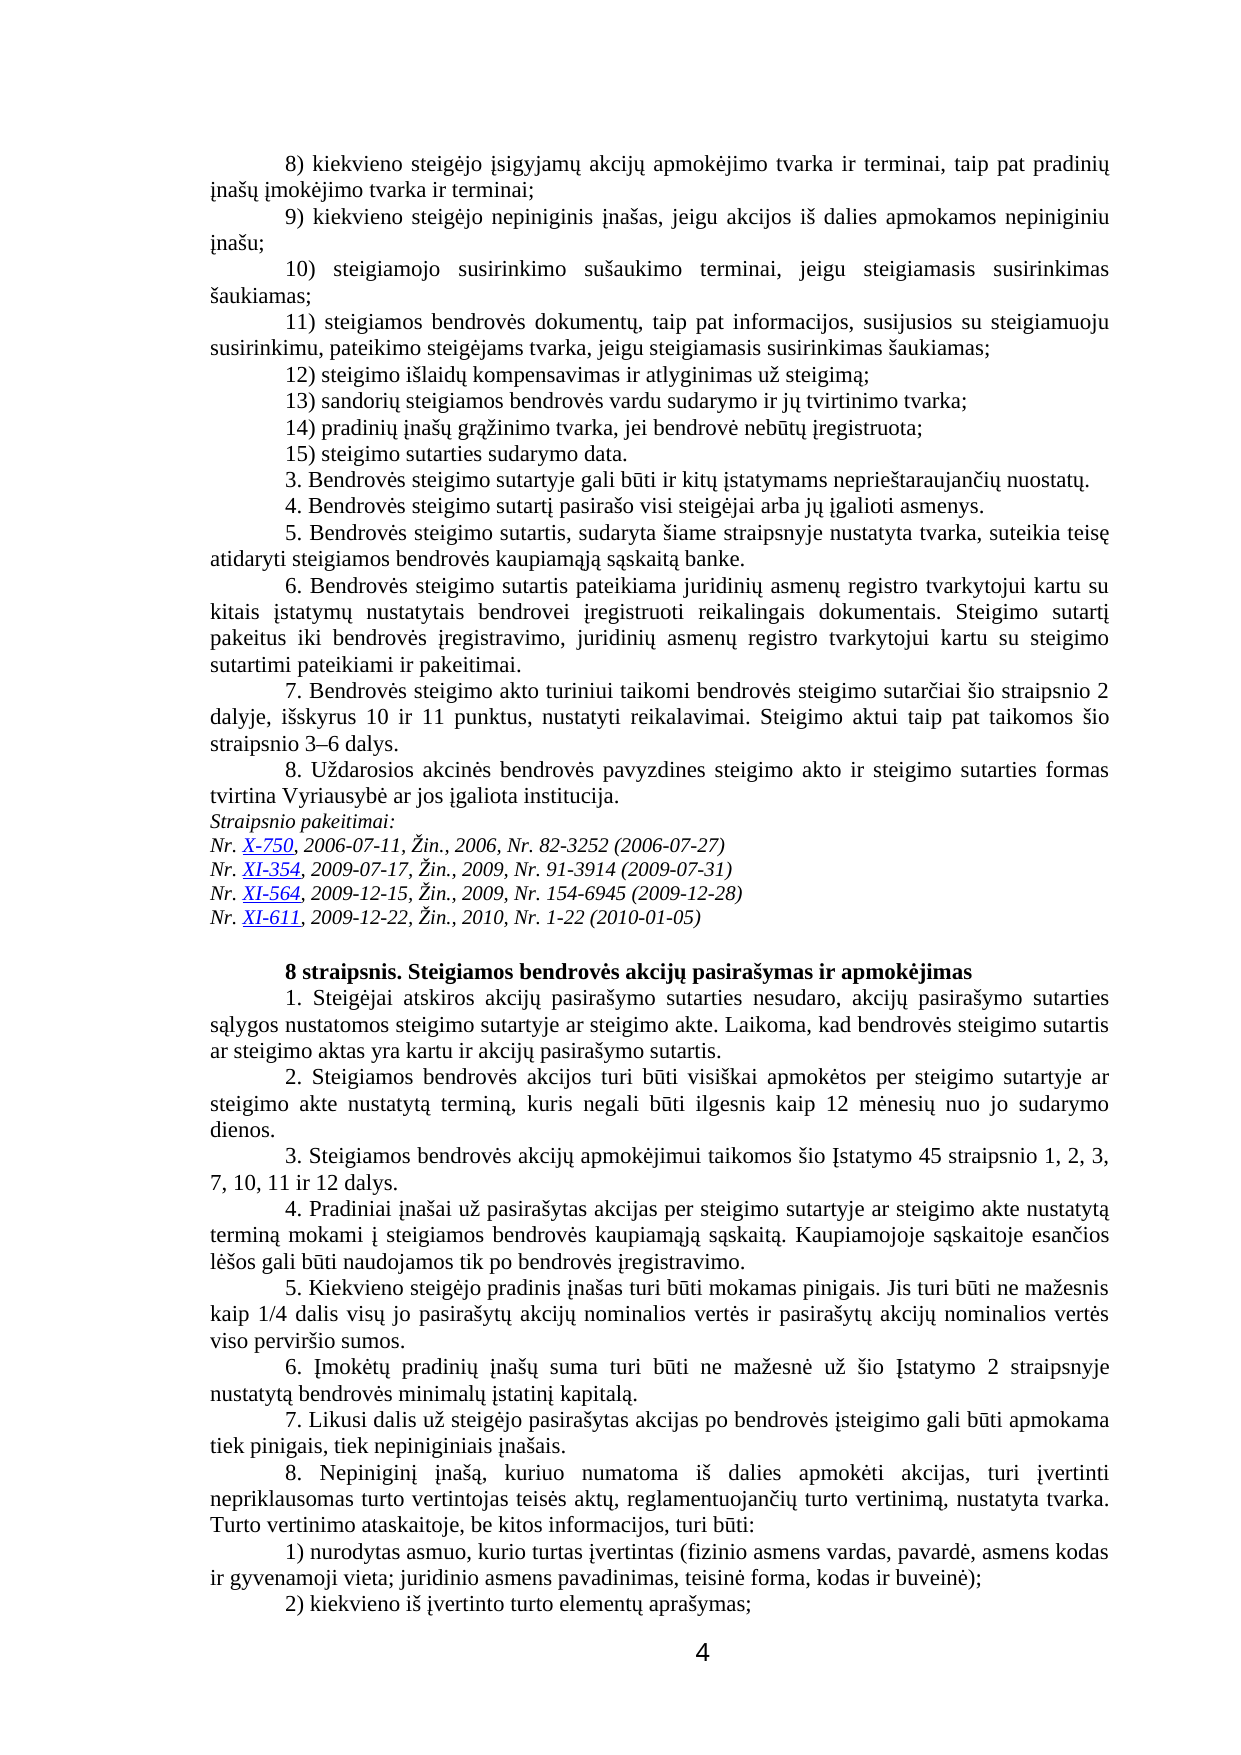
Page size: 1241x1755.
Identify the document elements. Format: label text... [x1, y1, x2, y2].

text 3. Steigiamos bendrovės akcijų apmokėjimui taikomos šio Įstatymo 45 straipsnio 1, 2, 3, 7, 10, 11 ir 12 dalys. [210, 1142, 1111, 1195]
text 3. Bendrovės steigimo sutartyje gali būti ir kitų įstatymams neprieštaraujančių nuostatų. [210, 466, 1111, 493]
text Nr. XI-611, 2009-12-22, Žin., 2010, Nr. 1-22 (2010-01-05) [210, 905, 1120, 929]
text 1) nurodytas asmuo, kurio turtas įvertintas (fizinio asmens vardas, pavardė, asmens kodas ir gyvenamoji vieta; juridinio asmens pavadinimas, teisinė forma, kodas ir buveinė); [210, 1538, 1111, 1590]
text 11) steigiamos bendrovės dokumentų, taip pat informacijos, susijusios su steigiamuoju susirinkimu, pateikimo steigėjams tvarka, jeigu steigiamasis susirinkimas šaukiamas; [210, 308, 1110, 361]
text Nr. X-750, 2006-07-11, Žin., 2006, Nr. 82-3252 (2006-07-27) [210, 833, 1111, 857]
text 9) kiekvieno steigėjo nepiniginis įnašas, jeigu akcijos iš dalies apmokamos nepiniginiu įnašu; [210, 203, 1111, 255]
text 5. Bendrovės steigimo sutartis, sudaryta šiame straipsnyje nustatyta tvarka, suteikia teisę atidaryti steigiamos bendrovės kaupiamąją sąskaitą banke. [210, 519, 1111, 572]
text 8) kiekvieno steigėjo įsigyjamų akcijų apmokėjimo tvarka ir terminai, taip pat pradinių įnašų įmokėjimo tvarka ir terminai; [210, 150, 1111, 203]
text 13) sandorių steigiamos bendrovės vardu sudarymo ir jų tvirtinimo tvarka; [210, 387, 1111, 413]
text Nr. XI-564, 2009-12-15, Žin., 2009, Nr. 154-6945 (2009-12-28) [210, 881, 1120, 905]
text 7. Bendrovės steigimo akto turiniui taikomi bendrovės steigimo sutarčiai šio straipsnio 2 dalyje, išskyrus 10 ir 11 punktus, nustatyti reikalavimai. Steigimo aktui taip pat taikomos šio straipsnio 3–6 dalys. [210, 677, 1111, 756]
text 4. Pradiniai įnašai už pasirašytas akcijas per steigimo sutartyje ar steigimo akte nustatytą terminą mokami į steigiamos bendrovės kaupiamąją sąskaitą. Kaupiamojoje sąskaitoje esančios lėšos gali būti naudojamos tik po bendrovės įregistravimo. [210, 1195, 1111, 1274]
text Nr. XI-354, 2009-07-17, Žin., 2009, Nr. 91-3914 (2009-07-31) [210, 857, 1120, 881]
text 8 straipsnis. Steigiamos bendrovės akcijų pasirašymas ir apmokėjimas [210, 958, 1111, 984]
text 5. Kiekvieno steigėjo pradinis įnašas turi būti mokamas pinigais. Jis turi būti ne mažesnis kaip 1/4 dalis visų jo pasirašytų akcijų nominalios vertės ir pasirašytų akcijų nominalios vertės viso perviršio sumos. [210, 1274, 1111, 1353]
text 8. Uždarosios akcinės bendrovės pavyzdines steigimo akto ir steigimo sutarties formas tvirtina Vyriausybė ar jos įgaliota institucija. [210, 756, 1111, 809]
text 4. Bendrovės steigimo sutartį pasirašo visi steigėjai arba jų įgalioti asmenys. [210, 493, 1111, 519]
text 10) steigiamojo susirinkimo sušaukimo terminai, jeigu steigiamasis susirinkimas šaukiamas; [210, 255, 1110, 308]
text 6. Įmokėtų pradinių įnašų suma turi būti ne mažesnė už šio Įstatymo 2 straipsnyje nustatytą bendrovės minimalų įstatinį kapitalą. [210, 1353, 1111, 1406]
text 12) steigimo išlaidų kompensavimas ir atlyginimas už steigimą; [210, 361, 1111, 387]
text 7. Likusi dalis už steigėjo pasirašytas akcijas po bendrovės įsteigimo gali būti apmokama tiek pinigais, tiek nepiniginiais įnašais. [210, 1406, 1111, 1459]
text 2. Steigiamos bendrovės akcijos turi būti visiškai apmokėtos per steigimo sutartyje ar steigimo akte nustatytą terminą, kuris negali būti ilgesnis kaip 12 mėnesių nuo jo sudarymo dienos. [210, 1063, 1111, 1142]
text 1. Steigėjai atskiros akcijų pasirašymo sutarties nesudaro, akcijų pasirašymo sutarties sąlygos nustatomos steigimo sutartyje ar steigimo akte. Laikoma, kad bendrovės steigimo sutartis ar steigimo aktas yra kartu ir akcijų pasirašymo sutartis. [210, 984, 1111, 1063]
text 6. Bendrovės steigimo sutartis pateikiama juridinių asmenų registro tvarkytojui kartu su kitais įstatymų nustatytais bendrovei įregistruoti reikalingais dokumentais. Steigimo sutartį pakeitus iki bendrovės įregistravimo, juridinių asmenų registro tvarkytojui kartu su steigimo sutartimi pateikiami ir pakeitimai. [210, 572, 1111, 677]
text Straipsnio pakeitimai: [210, 809, 1111, 833]
text 8. Nepiniginį įnašą, kuriuo numatoma iš dalies apmokėti akcijas, turi įvertinti nepriklausomas turto vertintojas teisės aktų, reglamentuojančių turto vertinimą, nustatyta tvarka. Turto vertinimo ataskaitoje, be kitos informacijos, turi būti: [210, 1459, 1111, 1538]
text 2) kiekvieno iš įvertinto turto elementų aprašymas; [210, 1590, 1111, 1617]
text 14) pradinių įnašų grąžinimo tvarka, jei bendrovė nebūtų įregistruota; [210, 413, 1111, 440]
text 15) steigimo sutarties sudarymo data. [210, 440, 1111, 466]
